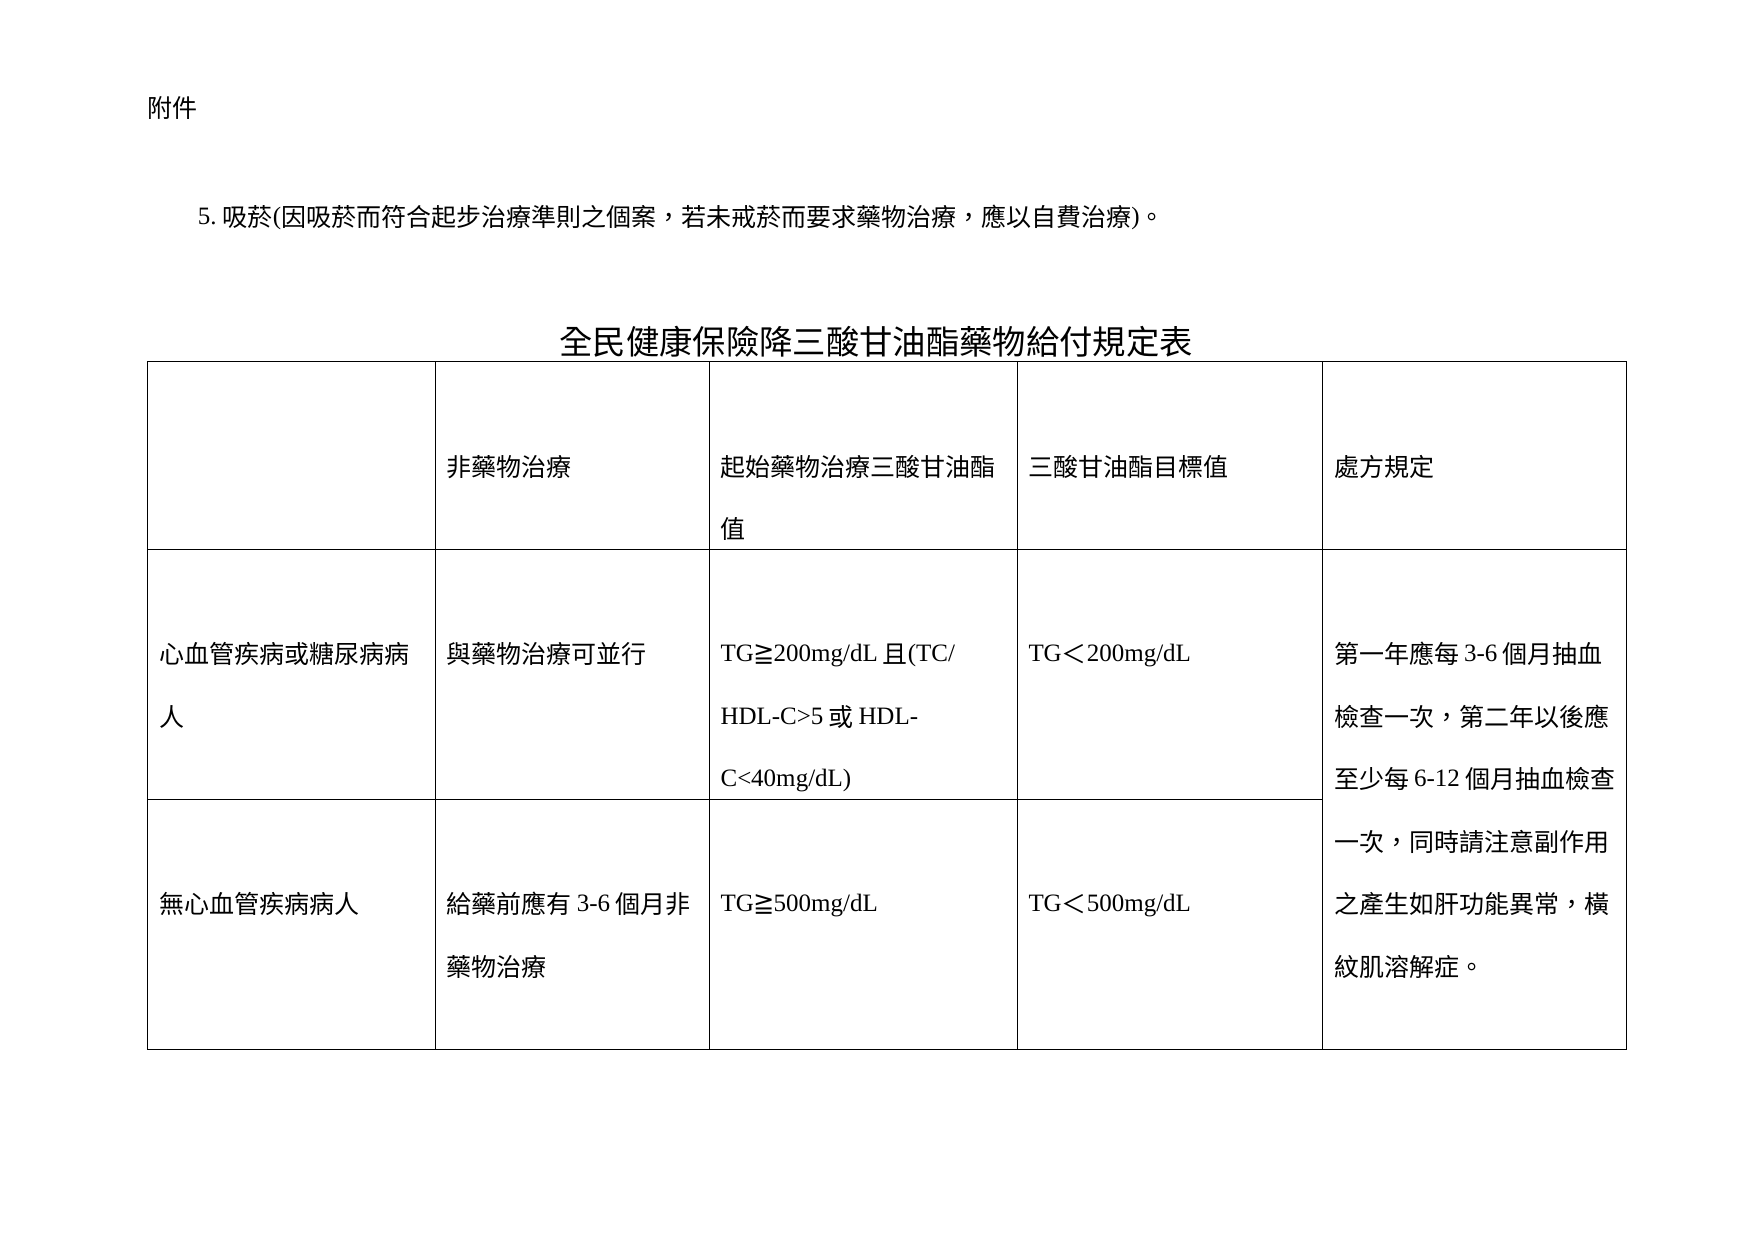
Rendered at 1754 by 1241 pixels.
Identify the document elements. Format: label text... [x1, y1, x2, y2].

table_cell 第一年應每3-6個月抽血檢查一次，第二年以後應至少每6-12個月抽血檢查一次，同時請注意副作用之產生如肝功能異常，橫紋肌溶解症。 [1323, 550, 1626, 1048]
table_cell 無心血管疾病病人 [148, 800, 435, 1048]
table_cell TG＜500mg/dL [1018, 800, 1322, 1048]
table_cell 給藥前應有3-6個月非藥物治療 [436, 800, 709, 1048]
table_cell TG＜200mg/dL [1018, 550, 1322, 798]
table_cell TG≧500mg/dL [710, 800, 1017, 1048]
table_header 處方規定 [1323, 362, 1626, 548]
table_cell 與藥物治療可並行 [436, 550, 709, 798]
text 全民健康保險降三酸甘油酯藥物給付規定表 [148, 298, 1604, 361]
table_header 非藥物治療 [436, 362, 709, 548]
table_header [148, 362, 435, 548]
table_cell 心血管疾病或糖尿病病人 [148, 550, 435, 798]
table_cell TG≧200mg/dL且(TC/HDL-C>5或HDL-C<40mg/dL) [710, 550, 1017, 798]
table_header 三酸甘油酯目標值 [1018, 362, 1322, 548]
text 5. 吸菸(因吸菸而符合起步治療準則之個案，若未戒菸而要求藥物治療，應以自費治療)。 [198, 173, 1604, 236]
table_header 起始藥物治療三酸甘油酯值 [710, 362, 1017, 548]
